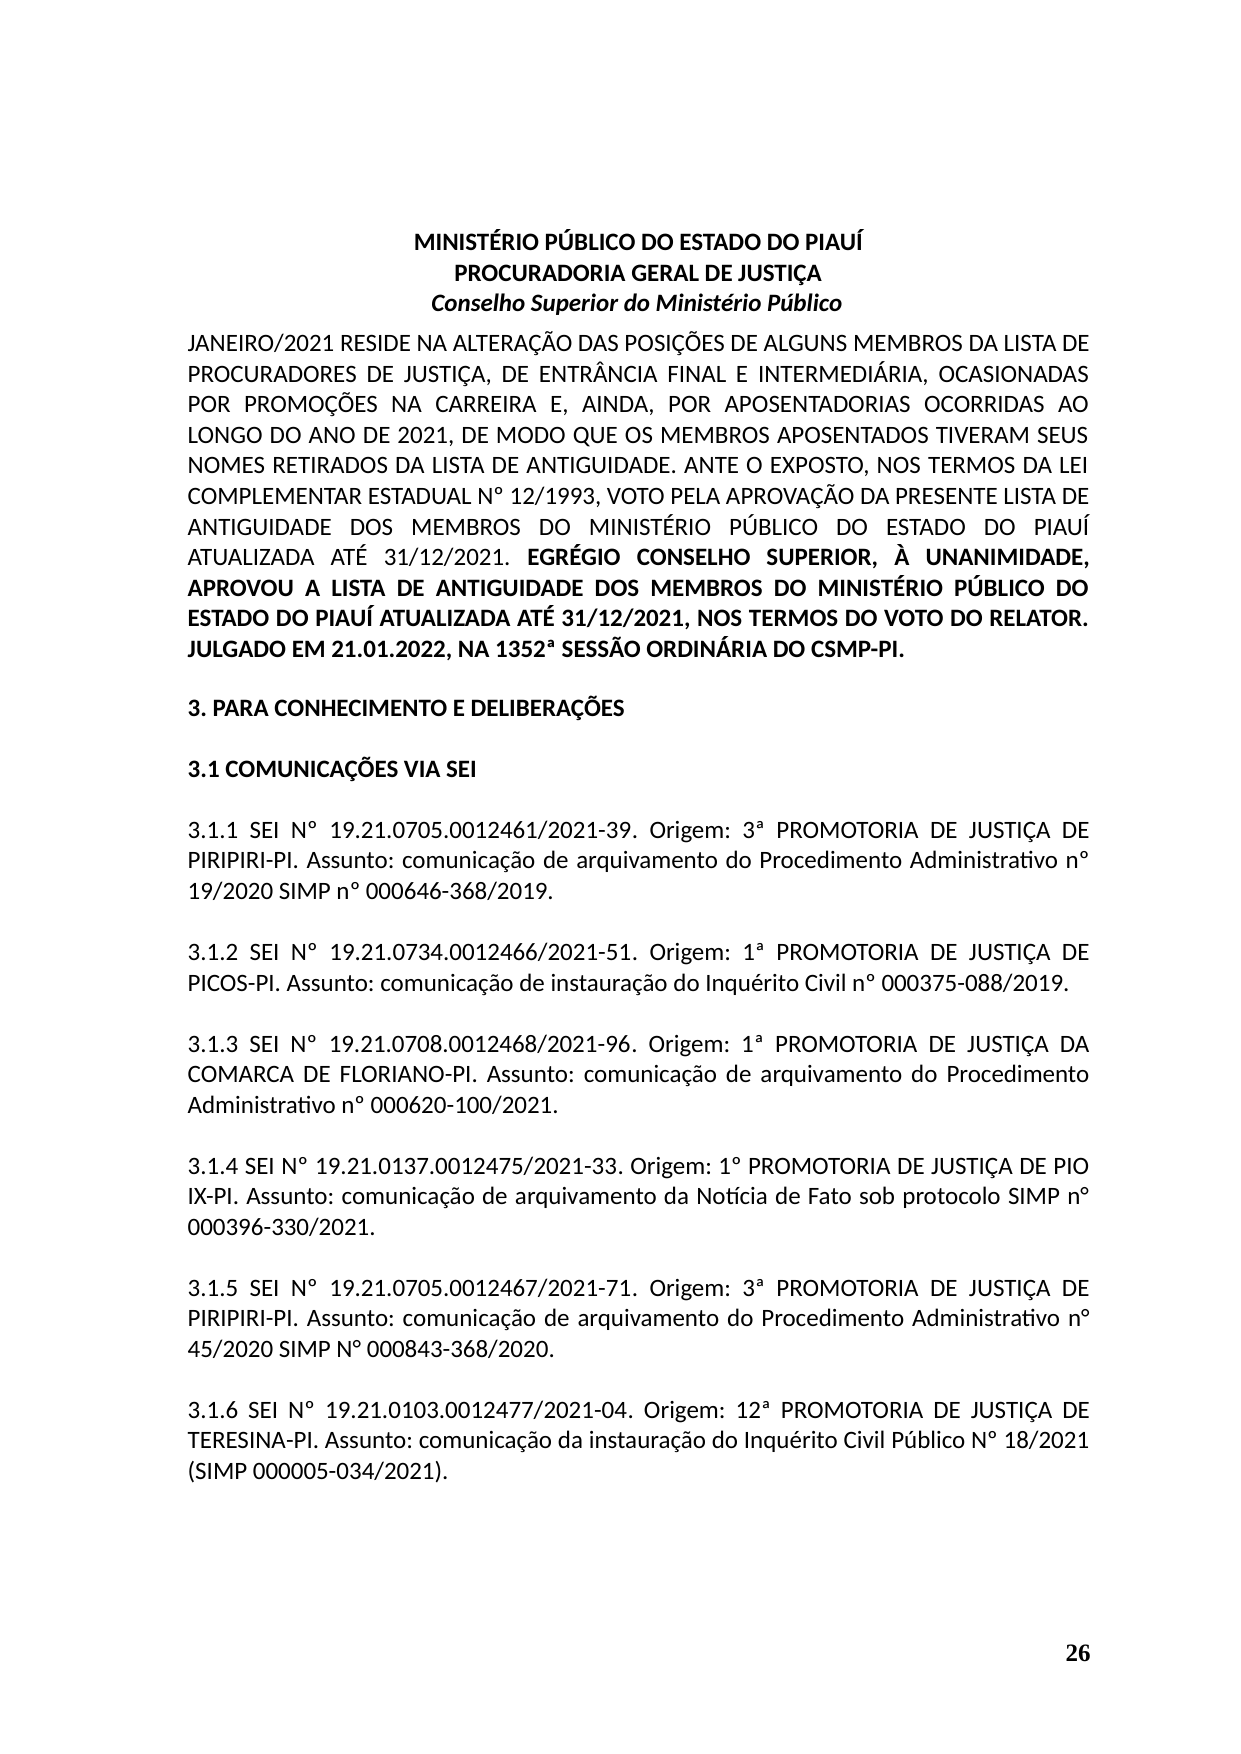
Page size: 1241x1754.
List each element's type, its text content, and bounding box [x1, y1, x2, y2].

text 3.1.6 SEI Nº 19.21.0103.0012477/2021-04. Origem: 12ª PROMOTORIA DE JUSTIÇA DE TERESINA-PI. Assunto: comunicação da instauração do Inquérito Civil Público Nº 18/2021 (SIMP 000005-034/2021). [187, 1394, 1090, 1486]
text 3.1 COMUNICAÇÕES VIA SEI [187, 753, 1090, 783]
text 3.1.3 SEI Nº 19.21.0708.0012468/2021-96. Origem: 1ª PROMOTORIA DE JUSTIÇA DA COMARCA DE FLORIANO-PI. Assunto: comunicação de arquivamento do Procedimento Administrativo nº 000620-100/2021. [187, 1028, 1090, 1119]
text 3.1.4 SEI Nº 19.21.0137.0012475/2021-33. Origem: 1º PROMOTORIA DE JUSTIÇA DE PIO IX-PI. Assunto: comunicação de arquivamento da Notícia de Fato sob protocolo SIMP n° 000396-330/2021. [187, 1150, 1090, 1241]
text 3. PARA CONHECIMENTO E DELIBERAÇÕES [187, 692, 1090, 722]
text JANEIRO/2021 RESIDE NA ALTERAÇÃO DAS POSIÇÕES DE ALGUNS MEMBROS DA LISTA DE PROCURADORES DE JUSTIÇA, DE ENTRÂNCIA FINAL E INTERMEDIÁRIA, OCASIONADAS POR PROMOÇÕES NA CARREIRA E, AINDA, POR APOSENTADORIAS OCORRIDAS AO LONGO DO ANO DE 2021, DE MODO QUE OS MEMBROS APOSENTADOS TIVERAM SEUS NOMES RETIRADOS DA LISTA DE ANTIGUIDADE. ANTE O EXPOSTO, NOS TERMOS DA LEI COMPLEMENTAR ESTADUAL Nº 12/1993, VOTO PELA APROVAÇÃO DA PRESENTE LISTA DE ANTIGUIDADE DOS MEMBROS DO MINISTÉRIO PÚBLICO DO ESTADO DO PIAUÍ ATUALIZADA ATÉ 31/12/2021. EGRÉGIO CONSELHO SUPERIOR, À UNANIMIDADE, APROVOU A LISTA DE ANTIGUIDADE DOS MEMBROS DO MINISTÉRIO PÚBLICO DO ESTADO DO PIAUÍ ATUALIZADA ATÉ 31/12/2021, NOS TERMOS DO VOTO Do Relator. JULGADO EM 21.01.2022, NA 1352ª SESSÃO ORDINÁRIA DO CSMP-PI. [187, 327, 1090, 663]
text 3.1.5 SEI Nº 19.21.0705.0012467/2021-71. Origem: 3ª PROMOTORIA DE JUSTIÇA DE PIRIPIRI-PI. Assunto: comunicação de arquivamento do Procedimento Administrativo n° 45/2020 SIMP N° 000843-368/2020. [187, 1272, 1090, 1363]
text 3.1.2 SEI Nº 19.21.0734.0012466/2021-51. Origem: 1ª PROMOTORIA DE JUSTIÇA DE PICOS-PI. Assunto: comunicação de instauração do Inquérito Civil nº 000375-088/2019. [187, 936, 1090, 997]
text 3.1.1 SEI Nº 19.21.0705.0012461/2021-39. Origem: 3ª PROMOTORIA DE JUSTIÇA DE PIRIPIRI-PI. Assunto: comunicação de arquivamento do Procedimento Administrativo nº 19/2020 SIMP nº 000646-368/2019. [187, 814, 1090, 906]
